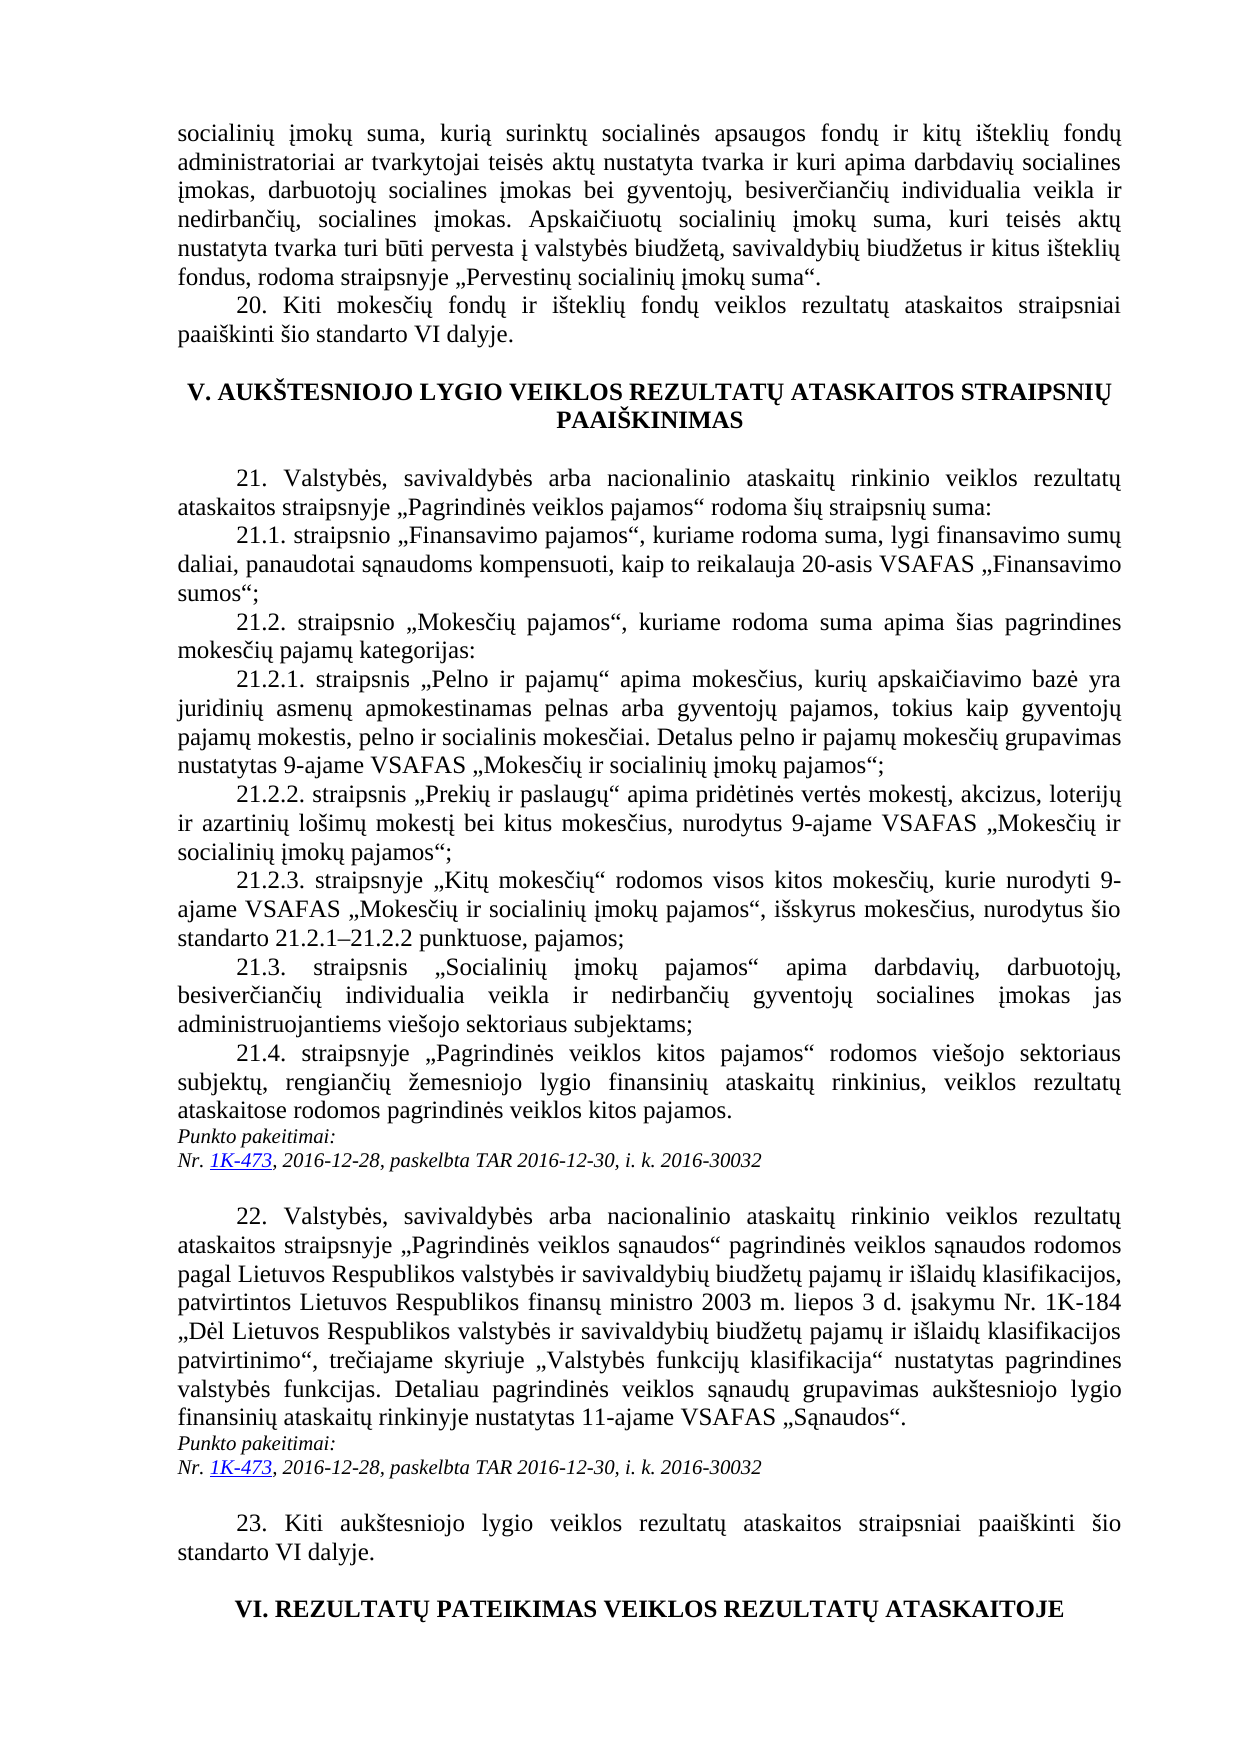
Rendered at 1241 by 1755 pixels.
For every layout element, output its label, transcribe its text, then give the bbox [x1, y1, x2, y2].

text socialinių įmokų suma, kurią surinktų socialinės apsaugos fondų ir kitų išteklių fondų administratoriai ar tvarkytojai teisės aktų nustatyta tvarka ir kuri apima darbdavių socialines įmokas, darbuotojų socialines įmokas bei gyventojų, besiverčiančių individualia veikla ir nedirbančių, socialines įmokas. Apskaičiuotų socialinių įmokų suma, kuri teisės aktų nustatyta tvarka turi būti pervesta į valstybės biudžetą, savivaldybių biudžetus ir kitus išteklių fondus, rodoma straipsnyje „Pervestinų socialinių įmokų suma“. [177, 118, 1122, 291]
text VI. REZULTATŲ PATEIKIMAS VEIKLOS REZULTATŲ ATASKAITOJE [177, 1594, 1122, 1623]
text 21.3. straipsnis „Socialinių įmokų pajamos“ apima darbdavių, darbuotojų, besiverčiančių individualia veikla ir nedirbančių gyventojų socialines įmokas jas administruojantiems viešojo sektoriaus subjektams; [177, 952, 1122, 1038]
text V. AUKŠTESNIOJO LYGIO VEIKLOS REZULTATŲ ATASKAITOS STRAIPSNIŲ PAAIŠKINIMAS [177, 377, 1122, 434]
text 21.2.2. straipsnis „Prekių ir paslaugų“ apima pridėtinės vertės mokestį, akcizus, loterijų ir azartinių lošimų mokestį bei kitus mokesčius, nurodytus 9-ajame VSAFAS „Mokesčių ir socialinių įmokų pajamos“; [177, 779, 1122, 866]
text 20. Kiti mokesčių fondų ir išteklių fondų veiklos rezultatų ataskaitos straipsniai paaiškinti šio standarto VI dalyje. [177, 291, 1122, 348]
text Nr. 1K-473, 2016-12-28, paskelbta TAR 2016-12-30, i. k. 2016-30032 [177, 1148, 1122, 1172]
text 21.1. straipsnio „Finansavimo pajamos“, kuriame rodoma suma, lygi finansavimo sumų daliai, panaudotai sąnaudoms kompensuoti, kaip to reikalauja 20-asis VSAFAS „Finansavimo sumos“; [177, 521, 1122, 607]
text 21.2.1. straipsnis „Pelno ir pajamų“ apima mokesčius, kurių apskaičiavimo bazė yra juridinių asmenų apmokestinamas pelnas arba gyventojų pajamos, tokius kaip gyventojų pajamų mokestis, pelno ir socialinis mokesčiai. Detalus pelno ir pajamų mokesčių grupavimas nustatytas 9-ajame VSAFAS „Mokesčių ir socialinių įmokų pajamos“; [177, 664, 1122, 779]
text Punkto pakeitimai: [177, 1431, 1122, 1455]
text 21.2.3. straipsnyje „Kitų mokesčių“ rodomos visos kitos mokesčių, kurie nurodyti 9-ajame VSAFAS „Mokesčių ir socialinių įmokų pajamos“, išskyrus mokesčius, nurodytus šio standarto 21.2.1–21.2.2 punktuose, pajamos; [177, 866, 1122, 952]
text 21. Valstybės, savivaldybės arba nacionalinio ataskaitų rinkinio veiklos rezultatų ataskaitos straipsnyje „Pagrindinės veiklos pajamos“ rodoma šių straipsnių suma: [177, 463, 1122, 521]
text 21.2. straipsnio „Mokesčių pajamos“, kuriame rodoma suma apima šias pagrindines mokesčių pajamų kategorijas: [177, 607, 1122, 664]
text 21.4. straipsnyje „Pagrindinės veiklos kitos pajamos“ rodomos viešojo sektoriaus subjektų, rengiančių žemesniojo lygio finansinių ataskaitų rinkinius, veiklos rezultatų ataskaitose rodomos pagrindinės veiklos kitos pajamos. [177, 1038, 1122, 1124]
text Punkto pakeitimai: [177, 1124, 1122, 1148]
text 22. Valstybės, savivaldybės arba nacionalinio ataskaitų rinkinio veiklos rezultatų ataskaitos straipsnyje „Pagrindinės veiklos sąnaudos“ pagrindinės veiklos sąnaudos rodomos pagal Lietuvos Respublikos valstybės ir savivaldybių biudžetų pajamų ir išlaidų klasifikacijos, patvirtintos Lietuvos Respublikos finansų ministro 2003 m. liepos 3 d. įsakymu Nr. 1K-184 „Dėl Lietuvos Respublikos valstybės ir savivaldybių biudžetų pajamų ir išlaidų klasifikacijos patvirtinimo“, trečiajame skyriuje „Valstybės funkcijų klasifikacija“ nustatytas pagrindines valstybės funkcijas. Detaliau pagrindinės veiklos sąnaudų grupavimas aukštesniojo lygio finansinių ataskaitų rinkinyje nustatytas 11-ajame VSAFAS „Sąnaudos“. [177, 1201, 1122, 1431]
text Nr. 1K-473, 2016-12-28, paskelbta TAR 2016-12-30, i. k. 2016-30032 [177, 1455, 1122, 1479]
text 23. Kiti aukštesniojo lygio veiklos rezultatų ataskaitos straipsniai paaiškinti šio standarto VI dalyje. [177, 1508, 1122, 1566]
